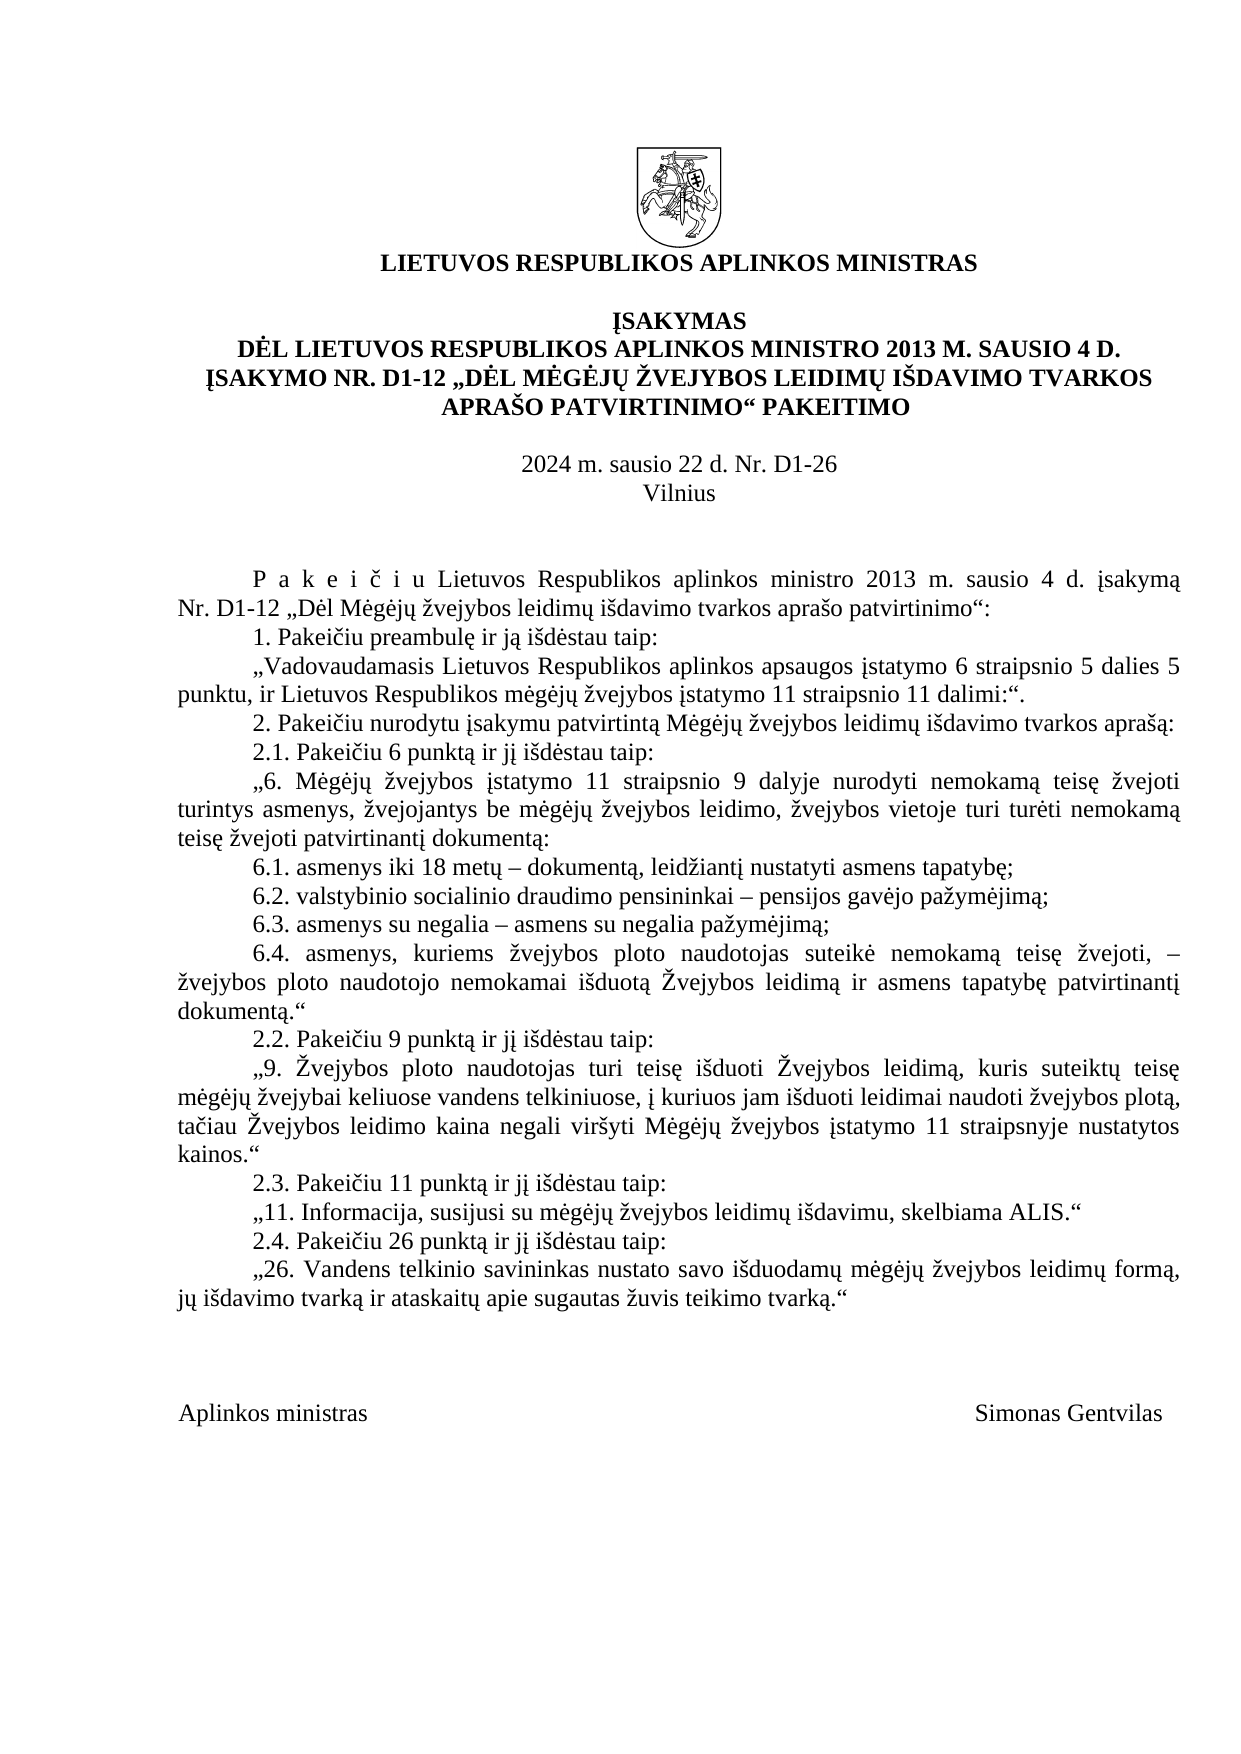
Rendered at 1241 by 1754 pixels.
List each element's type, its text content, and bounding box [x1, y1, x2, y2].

text 1. Pakeičiu preambulę ir ją išdėstau taip: [177, 622, 1181, 651]
text „6. Mėgėjų žvejybos įstatymo 11 straipsnio 9 dalyje nurodyti nemokamą teisę žvejoti turintys asmenys, žvejojantys be mėgėjų žvejybos leidimo, žvejybos vietoje turi turėti nemokamą teisę žvejoti patvirtinantį dokumentą: [177, 766, 1181, 852]
text 2024 m. sausio 22 d. Nr. D1-26 [177, 449, 1181, 478]
text „11. Informacija, susijusi su mėgėjų žvejybos leidimų išdavimu, skelbiama ALIS.“ [177, 1197, 1181, 1226]
text 6.2. valstybinio socialinio draudimo pensininkai – pensijos gavėjo pažymėjimą; [177, 881, 1181, 909]
text ĮSAKYMAS [177, 306, 1181, 334]
text 2.4. Pakeičiu 26 punktą ir jį išdėstau taip: [177, 1226, 1181, 1254]
text 2.3. Pakeičiu 11 punktą ir jį išdėstau taip: [177, 1168, 1181, 1197]
text Vilnius [177, 478, 1181, 507]
text 2. Pakeičiu nurodytu įsakymu patvirtintą Mėgėjų žvejybos leidimų išdavimo tvarkos aprašą: [177, 708, 1181, 737]
text DĖL LIETUVOS RESPUBLIKOS APLINKOS MINISTRO 2013 M. SAUSIO 4 D. ĮSAKYMO NR. D1-12 „DĖL MĖGĖJŲ ŽVEJYBOS LEIDIMŲ IŠDAVIMO TVARKOS APRAŠO PATVIRTINIMO“ PAKEITIMO [177, 334, 1181, 421]
text P a k e i č i u Lietuvos Respublikos aplinkos ministro 2013 m. sausio 4 d. įsakymą Nr. D1‑12 „Dėl Mėgėjų žvejybos leidimų išdavimo tvarkos aprašo patvirtinimo“: [177, 564, 1181, 622]
text LIETUVOS RESPUBLIKOS APLINKOS MINISTRAS [177, 248, 1181, 277]
text Aplinkos ministras Simonas Gentvilas [178, 1398, 1177, 1427]
text „26. Vandens telkinio savininkas nustato savo išduodamų mėgėjų žvejybos leidimų formą, jų išdavimo tvarką ir ataskaitų apie sugautas žuvis teikimo tvarką.“ [177, 1254, 1181, 1312]
text 6.4. asmenys, kuriems žvejybos ploto naudotojas suteikė nemokamą teisę žvejoti, – žvejybos ploto naudotojo nemokamai išduotą Žvejybos leidimą ir asmens tapatybę patvirtinantį dokumentą.“ [177, 938, 1181, 1024]
text „Vadovaudamasis Lietuvos Respublikos aplinkos apsaugos įstatymo 6 straipsnio 5 dalies 5 punktu, ir Lietuvos Respublikos mėgėjų žvejybos įstatymo 11 straipsnio 11 dalimi:“. [177, 651, 1181, 708]
text 2.1. Pakeičiu 6 punktą ir jį išdėstau taip: [177, 737, 1181, 766]
text 6.1. asmenys iki 18 metų – dokumentą, leidžiantį nustatyti asmens tapatybę; [177, 852, 1181, 881]
text 6.3. asmenys su negalia – asmens su negalia pažymėjimą; [177, 909, 1181, 938]
text 2.2. Pakeičiu 9 punktą ir jį išdėstau taip: [177, 1024, 1181, 1053]
text „9. Žvejybos ploto naudotojas turi teisę išduoti Žvejybos leidimą, kuris suteiktų teisę mėgėjų žvejybai keliuose vandens telkiniuose, į kuriuos jam išduoti leidimai naudoti žvejybos plotą, tačiau Žvejybos leidimo kaina negali viršyti Mėgėjų žvejybos įstatymo 11 straipsnyje nustatytos kainos.“ [177, 1053, 1181, 1168]
